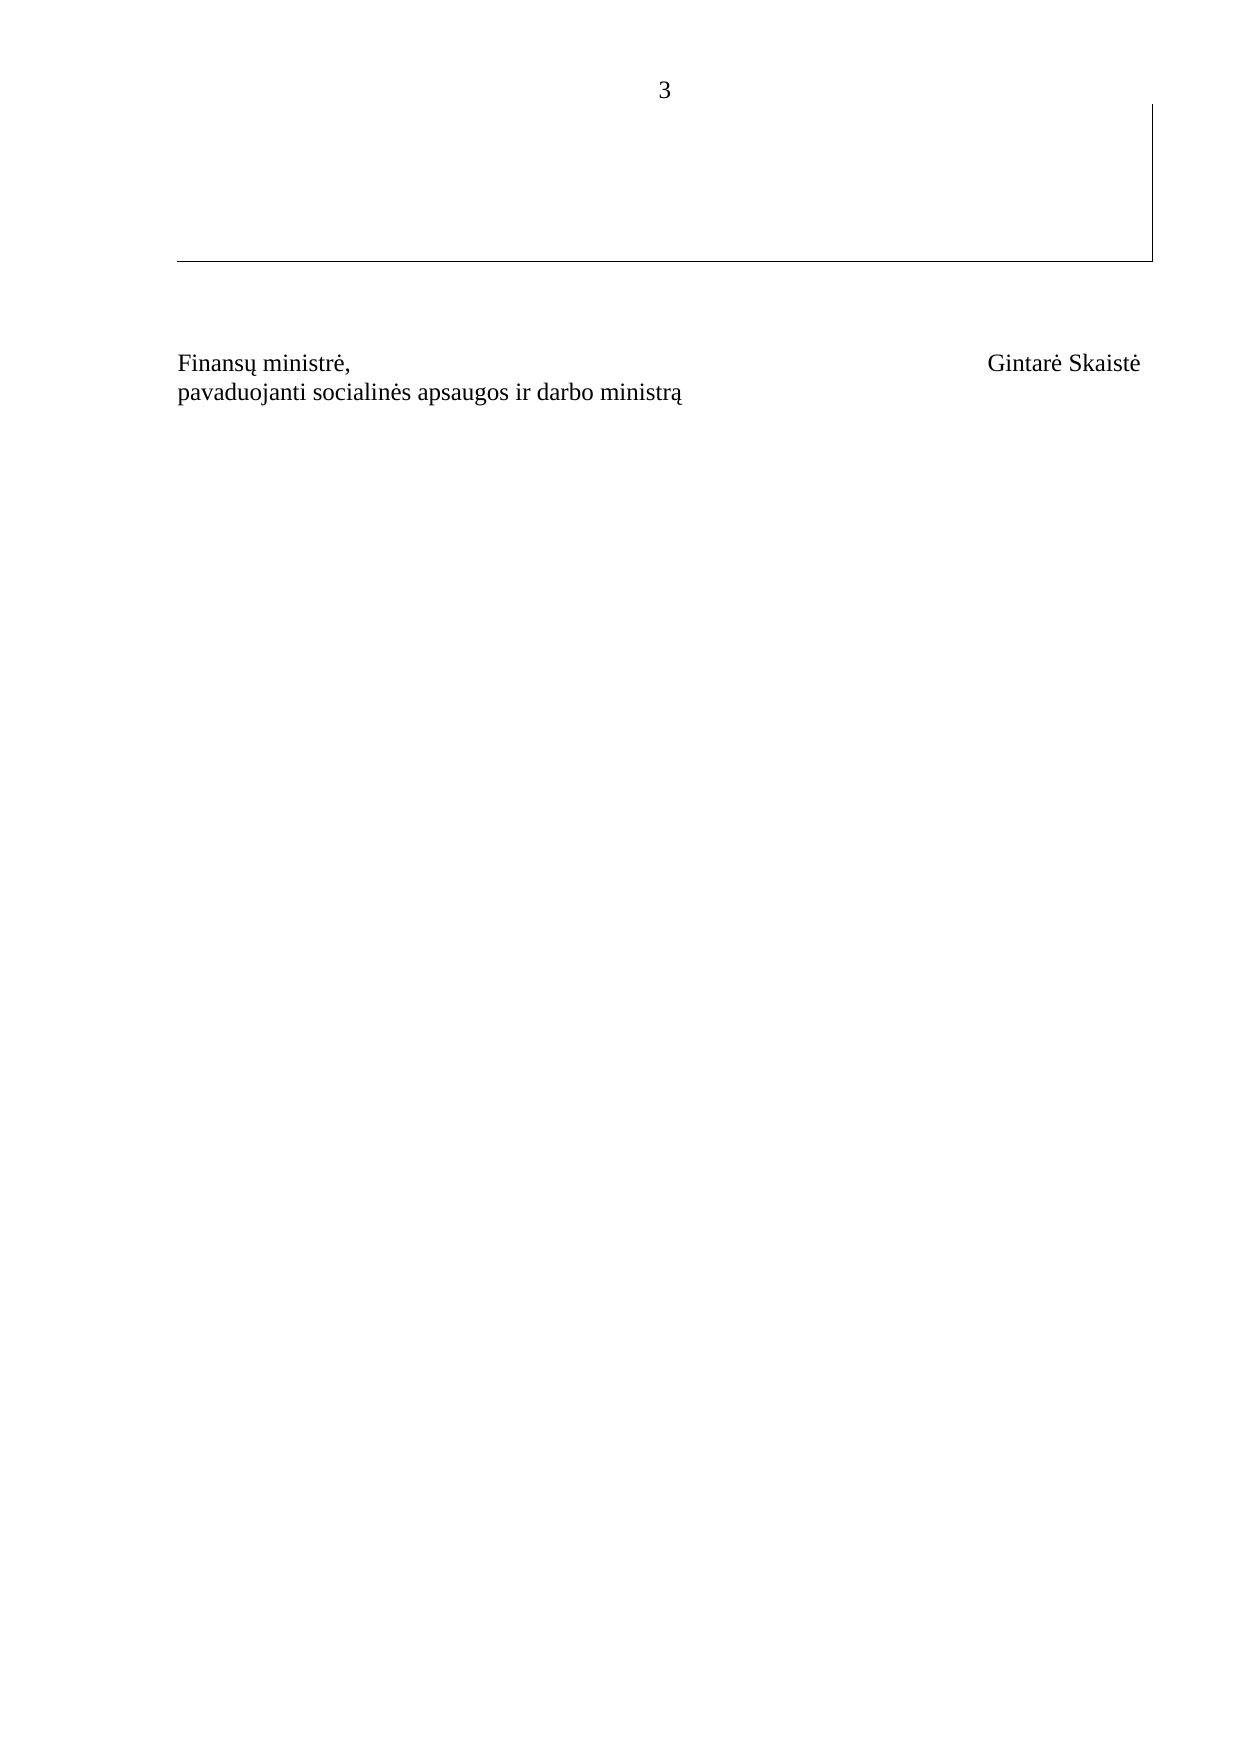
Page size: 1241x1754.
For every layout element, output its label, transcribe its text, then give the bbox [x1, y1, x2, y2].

text pavaduojanti socialinės apsaugos ir darbo ministrą [177, 377, 1152, 405]
text Finansų ministrė, Gintarė Skaistė [177, 348, 1152, 377]
